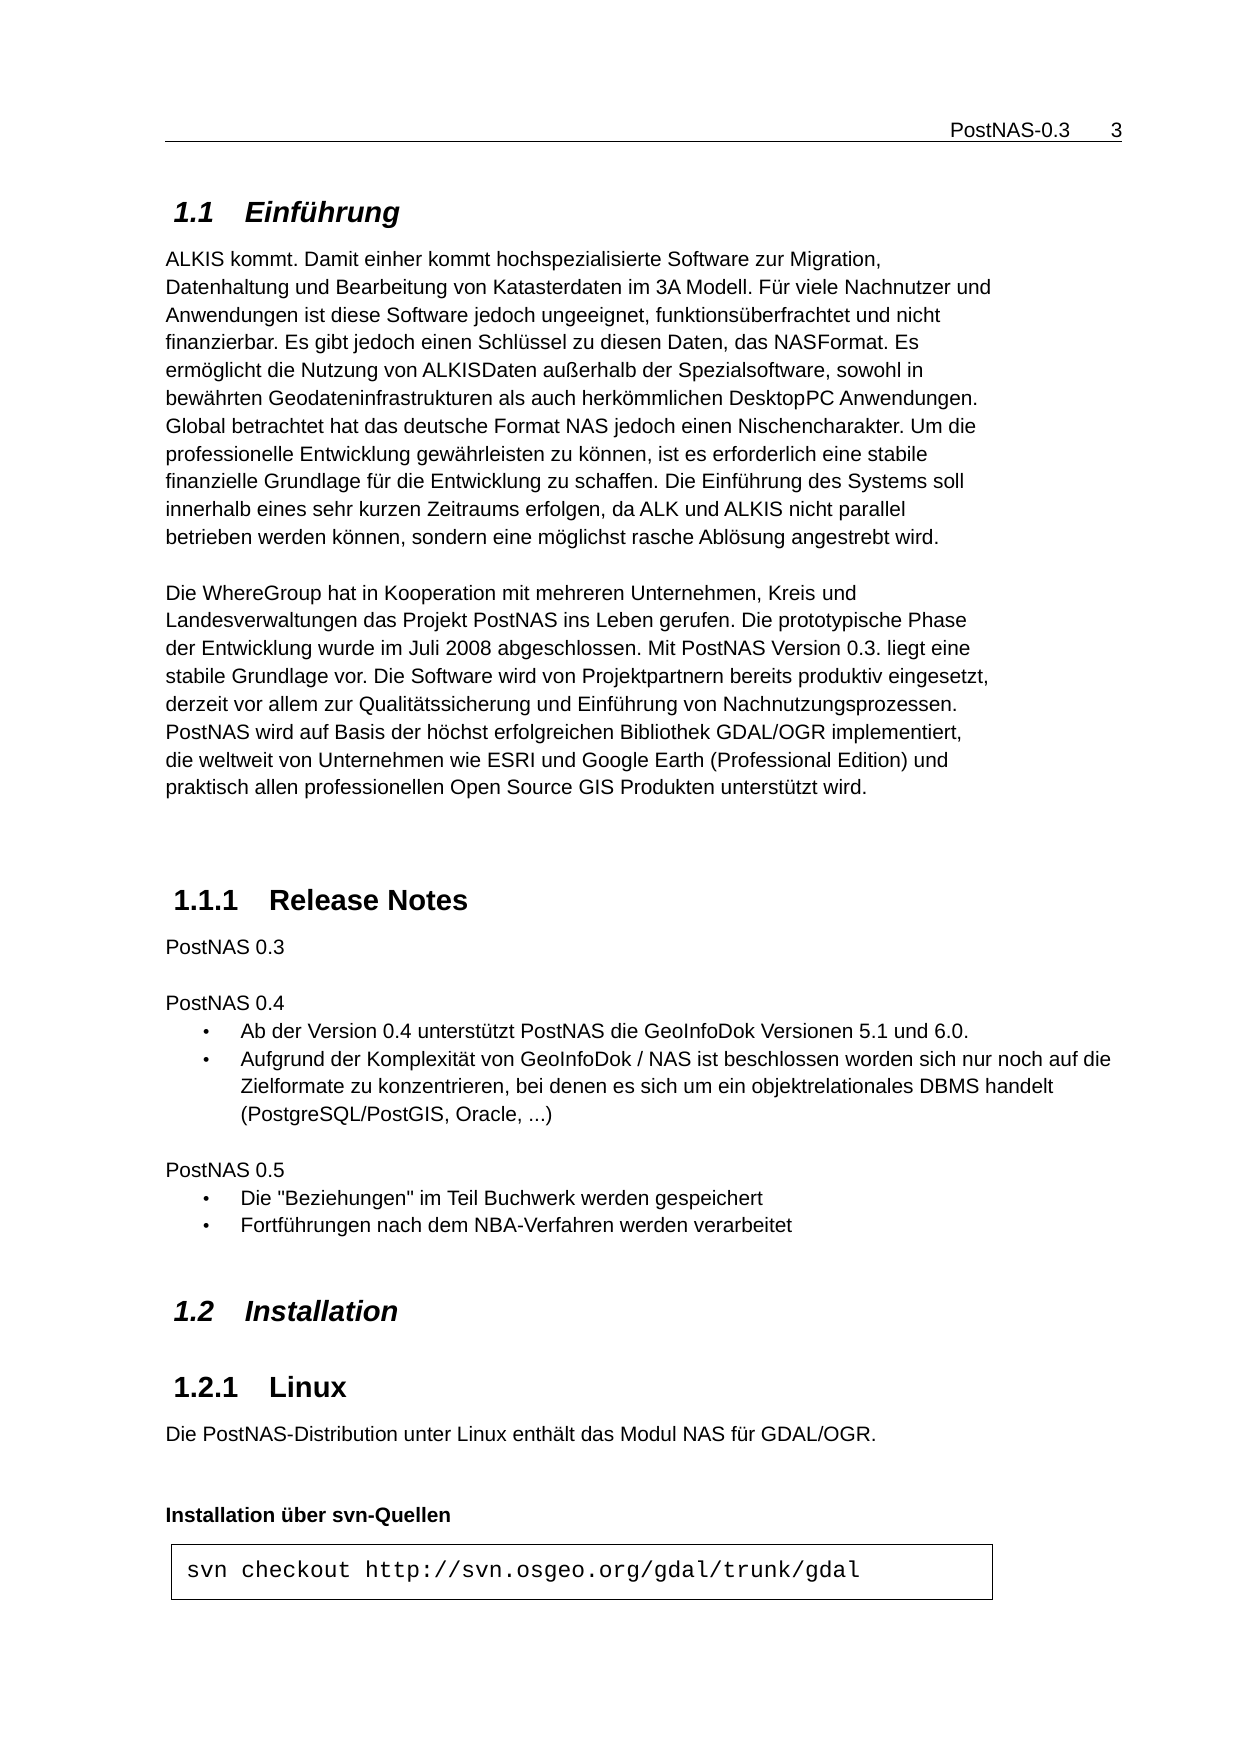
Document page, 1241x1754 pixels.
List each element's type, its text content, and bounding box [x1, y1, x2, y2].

text innerhalb eines sehr kurzen Zeitraums erfolgen, da ALK und ALKIS nicht parallel [165, 498, 992, 521]
list Ab der Version 0.4 unterstützt PostNAS die GeoInfoDok Versionen 5.1 und 6.0. [203, 1019, 1122, 1043]
text PostNAS 0.4 [165, 992, 992, 1015]
text stabile Grundlage vor. Die Software wird von Projektpartnern bereits produktiv eingesetzt, [165, 665, 992, 688]
text PostNAS wird auf Basis der höchst erfolgreichen Bibliothek GDAL/OGR implementiert, [165, 720, 992, 743]
text ermöglicht die Nutzung von ALKIS­Daten außerhalb der Spezialsoftware, sowohl in [165, 359, 992, 382]
text Installation über svn-Quellen [165, 1503, 992, 1527]
text Landesverwaltungen das Projekt PostNAS ins Leben gerufen. Die prototypische Phase [165, 609, 992, 632]
text derzeit vor allem zur Qualitätssicherung und Einführung von Nachnutzungsprozessen. [165, 692, 992, 716]
text ALKIS kommt. Damit einher kommt hochspezialisierte Software zur Migration, [165, 247, 992, 271]
subtitle Release Notes [165, 884, 992, 917]
text bewährten Geodateninfrastrukturen als auch herkömmlichen Desktop­PC Anwendungen. [165, 387, 992, 410]
text PostNAS 0.3 [165, 936, 992, 959]
text Datenhaltung und Bearbeitung von Katasterdaten im 3A Modell. Für viele Nachnutzer und [165, 275, 992, 298]
text professionelle Entwicklung gewährleisten zu können, ist es erforderlich eine stabile [165, 442, 992, 465]
text Die PostNAS-Distribution unter Linux enthält das Modul NAS für GDAL/OGR. [165, 1423, 992, 1446]
subtitle Einführung [165, 196, 992, 228]
text PostNAS 0.5 [165, 1158, 992, 1182]
text Global betrachtet hat das deutsche Format NAS jedoch einen Nischencharakter. Um die [165, 414, 992, 438]
list Aufgrund der Komplexität von GeoInfoDok / NAS ist beschlossen worden sich nur noch auf die Zielformate zu konzentrieren, bei denen es sich um ein objektrelationales DBMS handelt (PostgreSQL/PostGIS, Oracle, ...) [203, 1047, 1122, 1126]
list Die "Beziehungen" im Teil Buchwerk werden gespeichert [203, 1186, 1122, 1209]
text der Entwicklung wurde im Juli 2008 abgeschlossen. Mit PostNAS Version 0.3. liegt eine [165, 637, 992, 660]
text finanzielle Grundlage für die Entwicklung zu schaffen. Die Einführung des Systems soll [165, 470, 992, 493]
list Fortführungen nach dem NBA-Verfahren werden verarbeitet [203, 1214, 1122, 1237]
text praktisch allen professionellen Open Source GIS Produkten unterstützt wird. [165, 776, 992, 799]
text betrieben werden können, sondern eine möglichst rasche Ablösung angestrebt wird. [165, 526, 992, 549]
text die weltweit von Unternehmen wie ESRI und Google Earth (Professional Edition) und [165, 748, 992, 771]
subtitle Installation [165, 1295, 992, 1327]
text svn checkout http://svn.osgeo.org/gdal/trunk/gdal [172, 1545, 992, 1599]
subtitle Linux [165, 1371, 992, 1404]
text finanzierbar. Es gibt jedoch einen Schlüssel zu diesen Daten, das NAS­Format. Es [165, 331, 992, 354]
text Anwendungen ist diese Software jedoch ungeeignet, funktionsüberfrachtet und nicht [165, 303, 992, 326]
text Die WhereGroup hat in Kooperation mit mehreren Unternehmen, Kreis­ und [165, 581, 992, 604]
